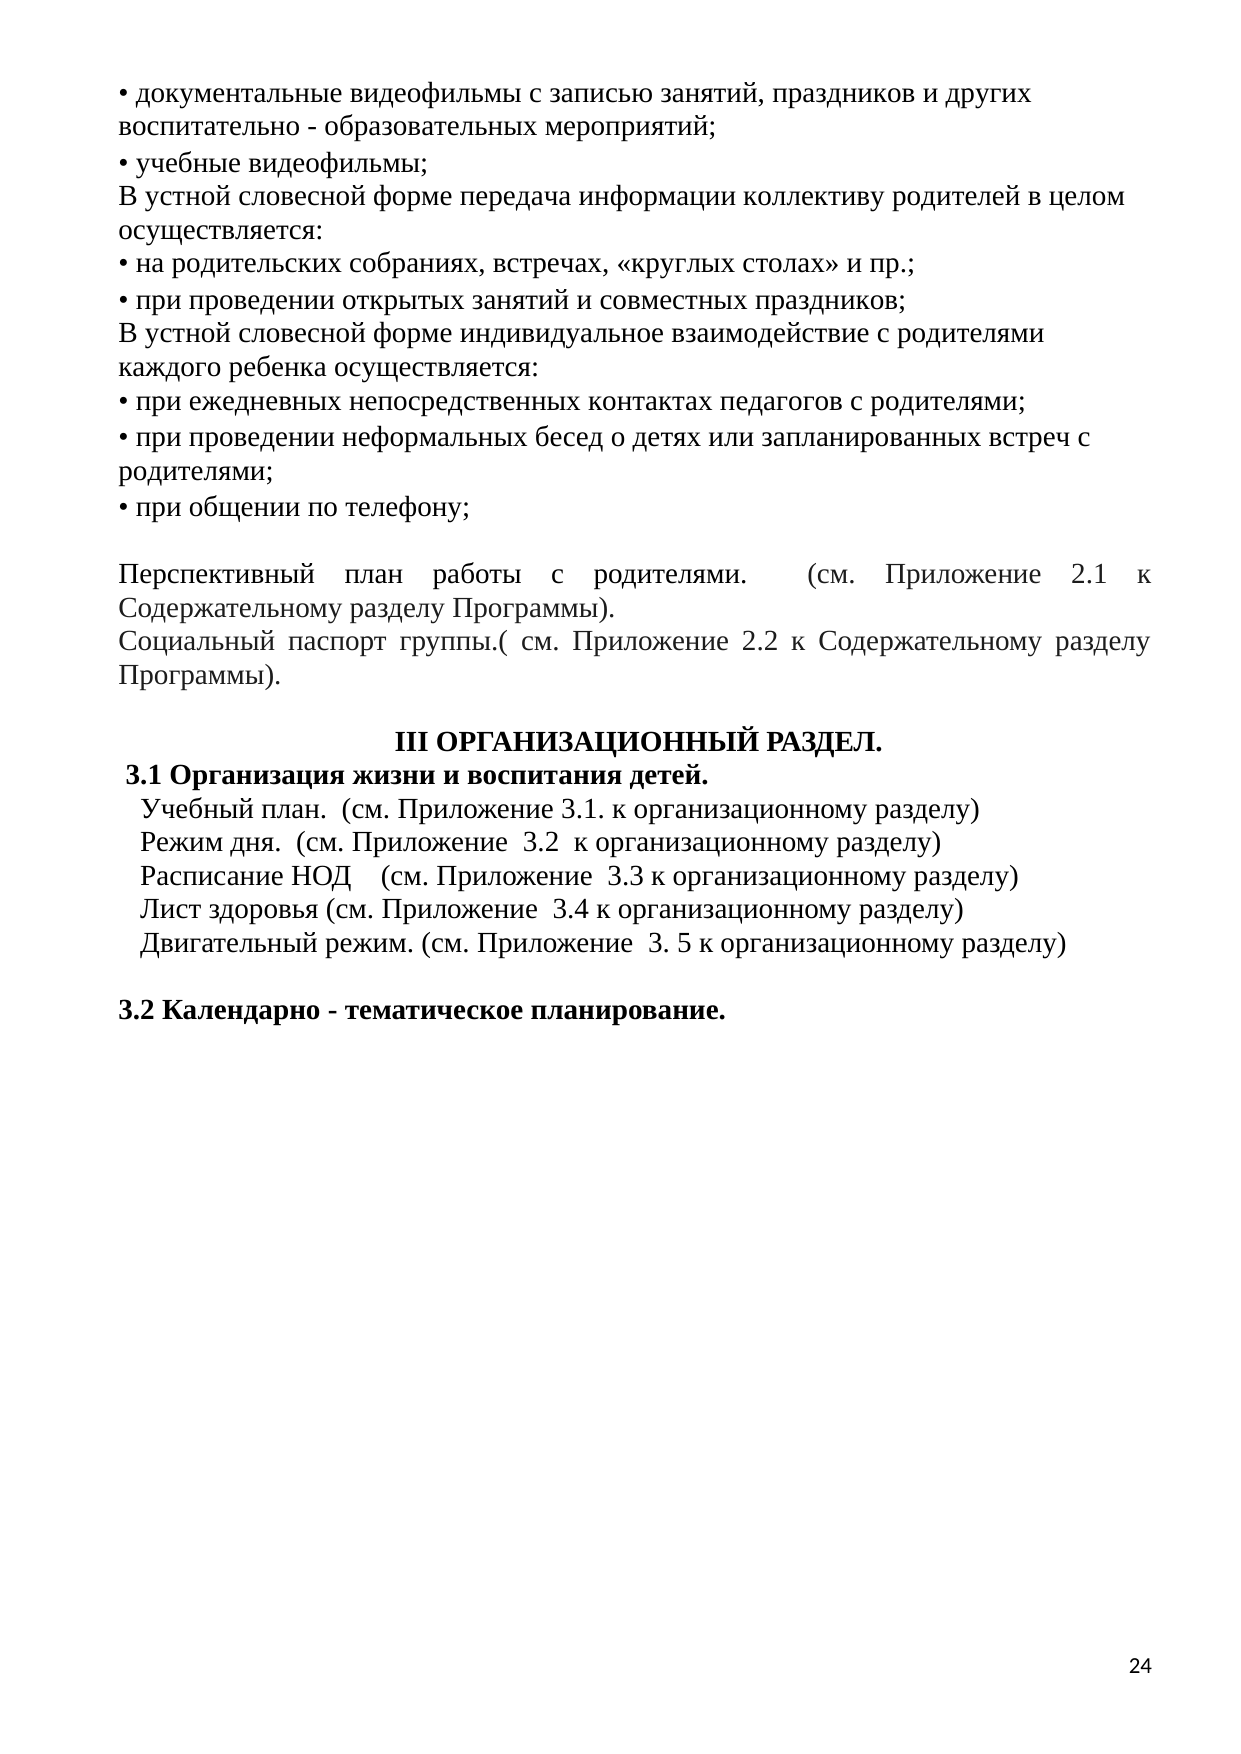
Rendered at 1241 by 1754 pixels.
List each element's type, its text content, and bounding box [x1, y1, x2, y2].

text Лист здоровья (см. Приложение 3.4 к организационному разделу) [118, 892, 1152, 925]
text • при ежедневных непосредственных контактах педагогов с родителями; [118, 383, 1152, 416]
list Календарно - тематическое планирование. [118, 992, 1152, 1026]
text В устной словесной форме передача информации коллективу родителей в целом осуществляется: [118, 178, 1152, 246]
text • при проведении открытых занятий и совместных праздников; [118, 282, 1152, 316]
text Учебный план. (см. Приложение 3.1. к организационному разделу) [118, 791, 1152, 824]
text Перспективный план работы с родителями. (см. Приложение 2.1 к Содержательному разделу Программы). [118, 556, 1152, 623]
text Социальный паспорт группы.( см. Приложение 2.2 к Содержательному разделу Программы). [118, 623, 1152, 690]
text 3.1 Организация жизни и воспитания детей. [118, 757, 1152, 791]
text Двигательный режим. (см. Приложение 3. 5 к организационному разделу) [118, 925, 1152, 959]
text • при общении по телефону; [118, 489, 1152, 523]
text • документальные видеофильмы с записью занятий, праздников и других воспитательно - образовательных мероприятий; [118, 75, 1152, 142]
text • при проведении неформальных бесед о детях или запланированных встреч с родителями; [118, 419, 1152, 486]
text • на родительских собраниях, встречах, «круглых столах» и пр.; [118, 246, 1152, 279]
text Режим дня. (см. Приложение 3.2 к организационному разделу) [118, 824, 1152, 858]
text III ОРГАНИЗАЦИОННЫЙ РАЗДЕЛ. [118, 724, 1152, 757]
text В устной словесной форме индивидуальное взаимодействие с родителями каждого ребенка осуществляется: [118, 316, 1152, 383]
text • учебные видеофильмы; [118, 145, 1152, 178]
text Расписание НОД (см. Приложение 3.3 к организационному разделу) [118, 858, 1152, 892]
